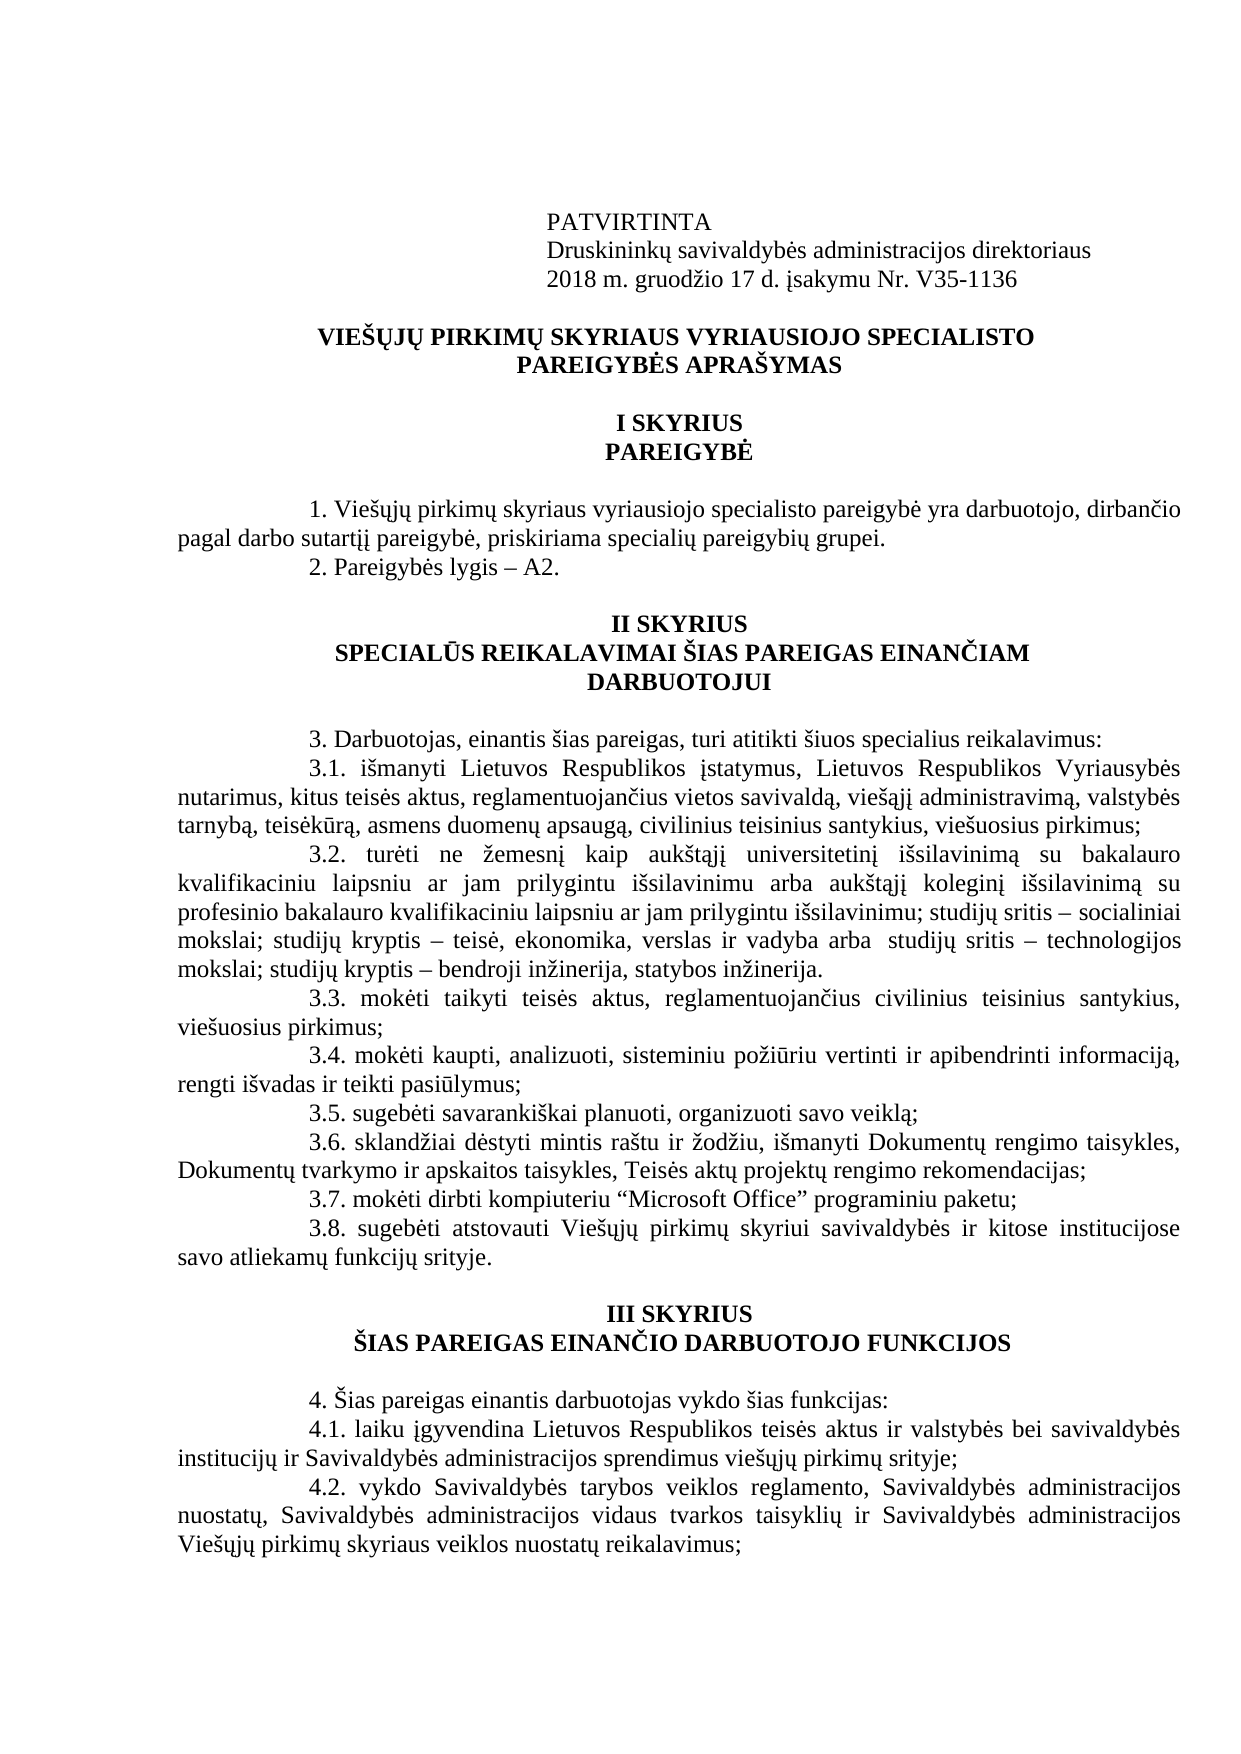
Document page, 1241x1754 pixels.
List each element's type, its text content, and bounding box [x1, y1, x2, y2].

text 3.7. mokėti dirbti kompiuteriu “Microsoft Office” programiniu paketu; [177, 1184, 1181, 1213]
text SPECIALŪS REIKALAVIMAI ŠIAS PAREIGAS EINANČIAM [177, 638, 1181, 667]
text PAREIGYBĖ [177, 437, 1181, 465]
text VIEŠŲJŲ PIRKIMŲ SKYRIAUS VYRIAUSIOJO SPECIALISTO [177, 322, 1181, 350]
text 1. Viešųjų pirkimų skyriaus vyriausiojo specialisto pareigybė yra darbuotojo, dirbančio pagal darbo sutartįį pareigybė, priskiriama specialių pareigybių grupei. [177, 494, 1181, 552]
text PATVIRTINTA [177, 207, 1181, 235]
text 3.8. sugebėti atstovauti Viešųjų pirkimų skyriui savivaldybės ir kitose institucijose savo atliekamų funkcijų srityje. [177, 1213, 1181, 1270]
text PAREIGYBĖS APRAŠYMAS [177, 350, 1181, 379]
text 4.2. vykdo Savivaldybės tarybos veiklos reglamento, Savivaldybės administracijos nuostatų, Savivaldybės administracijos vidaus tvarkos taisyklių ir Savivaldybės administracijos Viešųjų pirkimų skyriaus veiklos nuostatų reikalavimus; [177, 1472, 1181, 1558]
text III SKYRIUS [177, 1299, 1181, 1328]
text I SKYRIUS [177, 408, 1181, 437]
text 3.6. sklandžiai dėstyti mintis raštu ir žodžiu, išmanyti Dokumentų rengimo taisykles, Dokumentų tvarkymo ir apskaitos taisykles, Teisės aktų projektų rengimo rekomendacijas; [177, 1127, 1181, 1184]
text 2. Pareigybės lygis – A2. [177, 552, 1181, 580]
text 4. Šias pareigas einantis darbuotojas vykdo šias funkcijas: [177, 1385, 1181, 1414]
text 3.1. išmanyti Lietuvos Respublikos įstatymus, Lietuvos Respublikos Vyriausybės nutarimus, kitus teisės aktus, reglamentuojančius vietos savivaldą, viešąjį administravimą, valstybės tarnybą, teisėkūrą, asmens duomenų apsaugą, civilinius teisinius santykius, viešuosius pirkimus; [177, 753, 1181, 839]
text 4.1. laiku įgyvendina Lietuvos Respublikos teisės aktus ir valstybės bei savivaldybės institucijų ir Savivaldybės administracijos sprendimus viešųjų pirkimų srityje; [177, 1414, 1181, 1472]
text Druskininkų savivaldybės administracijos direktoriaus [177, 235, 1181, 264]
text 3.5. sugebėti savarankiškai planuoti, organizuoti savo veiklą; [177, 1098, 1181, 1127]
text 3.2. turėti ne žemesnį kaip aukštąjį universitetinį išsilavinimą su bakalauro kvalifikaciniu laipsniu ar jam prilygintu išsilavinimu arba aukštąjį koleginį išsilavinimą su profesinio bakalauro kvalifikaciniu laipsniu ar jam prilygintu išsilavinimu; studijų sritis – socialiniai mokslai; studijų kryptis – teisė, ekonomika, verslas ir vadyba arba studijų sritis – technologijos mokslai; studijų kryptis – bendroji inžinerija, statybos inžinerija. [177, 839, 1181, 983]
text II SKYRIUS [177, 609, 1181, 638]
text DARBUOTOJUI [177, 667, 1181, 695]
text 3.4. mokėti kaupti, analizuoti, sisteminiu požiūriu vertinti ir apibendrinti informaciją, rengti išvadas ir teikti pasiūlymus; [177, 1040, 1181, 1098]
text 2018 m. gruodžio 17 d. įsakymu Nr. V35-1136 [177, 264, 1181, 293]
text 3. Darbuotojas, einantis šias pareigas, turi atitikti šiuos specialius reikalavimus: [177, 724, 1181, 753]
text ŠIAS PAREIGAS EINANČIO DARBUOTOJO FUNKCIJOS [177, 1328, 1181, 1357]
text 3.3. mokėti taikyti teisės aktus, reglamentuojančius civilinius teisinius santykius, viešuosius pirkimus; [177, 983, 1181, 1040]
